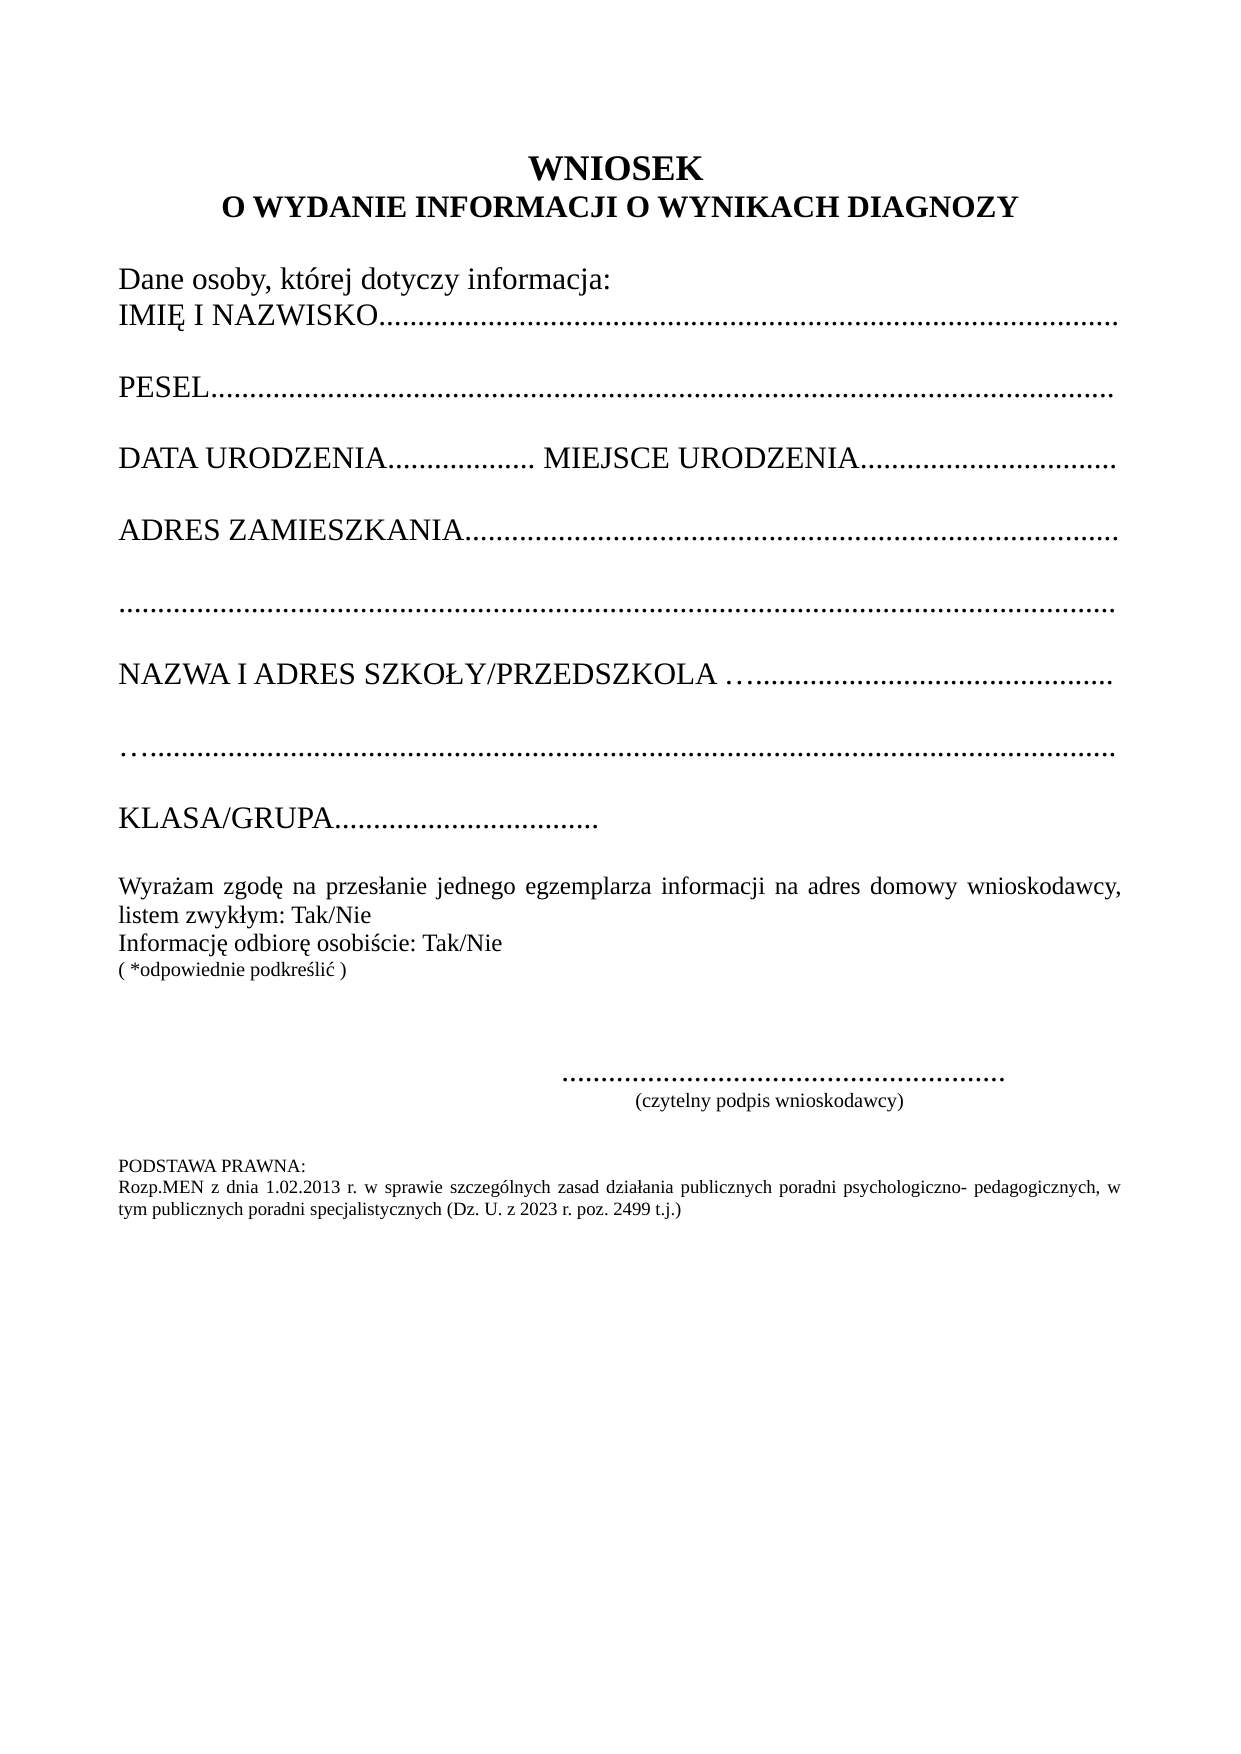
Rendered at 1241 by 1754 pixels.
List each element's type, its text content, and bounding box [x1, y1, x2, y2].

text (czytelny podpis wnioskodawcy) [118, 1088, 1122, 1112]
text Wyrażam zgodę na przesłanie jednego egzemplarza informacji na adres domowy wnioskodawcy, listem zwykłym: Tak/Nie [118, 871, 1122, 928]
text Dane osoby, której dotyczy informacja: [118, 260, 1122, 296]
text O WYDANIE INFORMACJI O WYNIKACH DIAGNOZY [118, 188, 1122, 224]
text PODSTAWA PRAWNA: [118, 1155, 1122, 1176]
text ......................................................... [118, 1052, 1122, 1088]
text ADRES ZAMIESZKANIA.................................................................................... [118, 512, 1122, 548]
text IMIĘ I NAZWISKO............................................................................................... [118, 296, 1122, 332]
text PESEL.................................................................................................................... [118, 368, 1122, 404]
text DATA URODZENIA................... MIEJSCE URODZENIA................................. [118, 440, 1122, 476]
text Rozp.MEN z dnia 1.02.2013 r. w sprawie szczególnych zasad działania publicznych poradni psychologiczno- pedagogicznych, w tym publicznych poradni specjalistycznych (Dz. U. z 2023 r. poz. 2499 t.j.) [118, 1176, 1122, 1219]
text ................................................................................................................................ [118, 583, 1122, 619]
text NAZWA I ADRES SZKOŁY/PRZEDSZKOLA ….............................................. [118, 655, 1122, 691]
text …............................................................................................................................ [118, 691, 1122, 763]
text KLASA/GRUPA.................................. [118, 799, 1122, 835]
text WNIOSEK [118, 147, 1122, 188]
text Informację odbiorę osobiście: Tak/Nie [118, 928, 1122, 957]
text ( *odpowiednie podkreślić ) [118, 957, 1122, 981]
